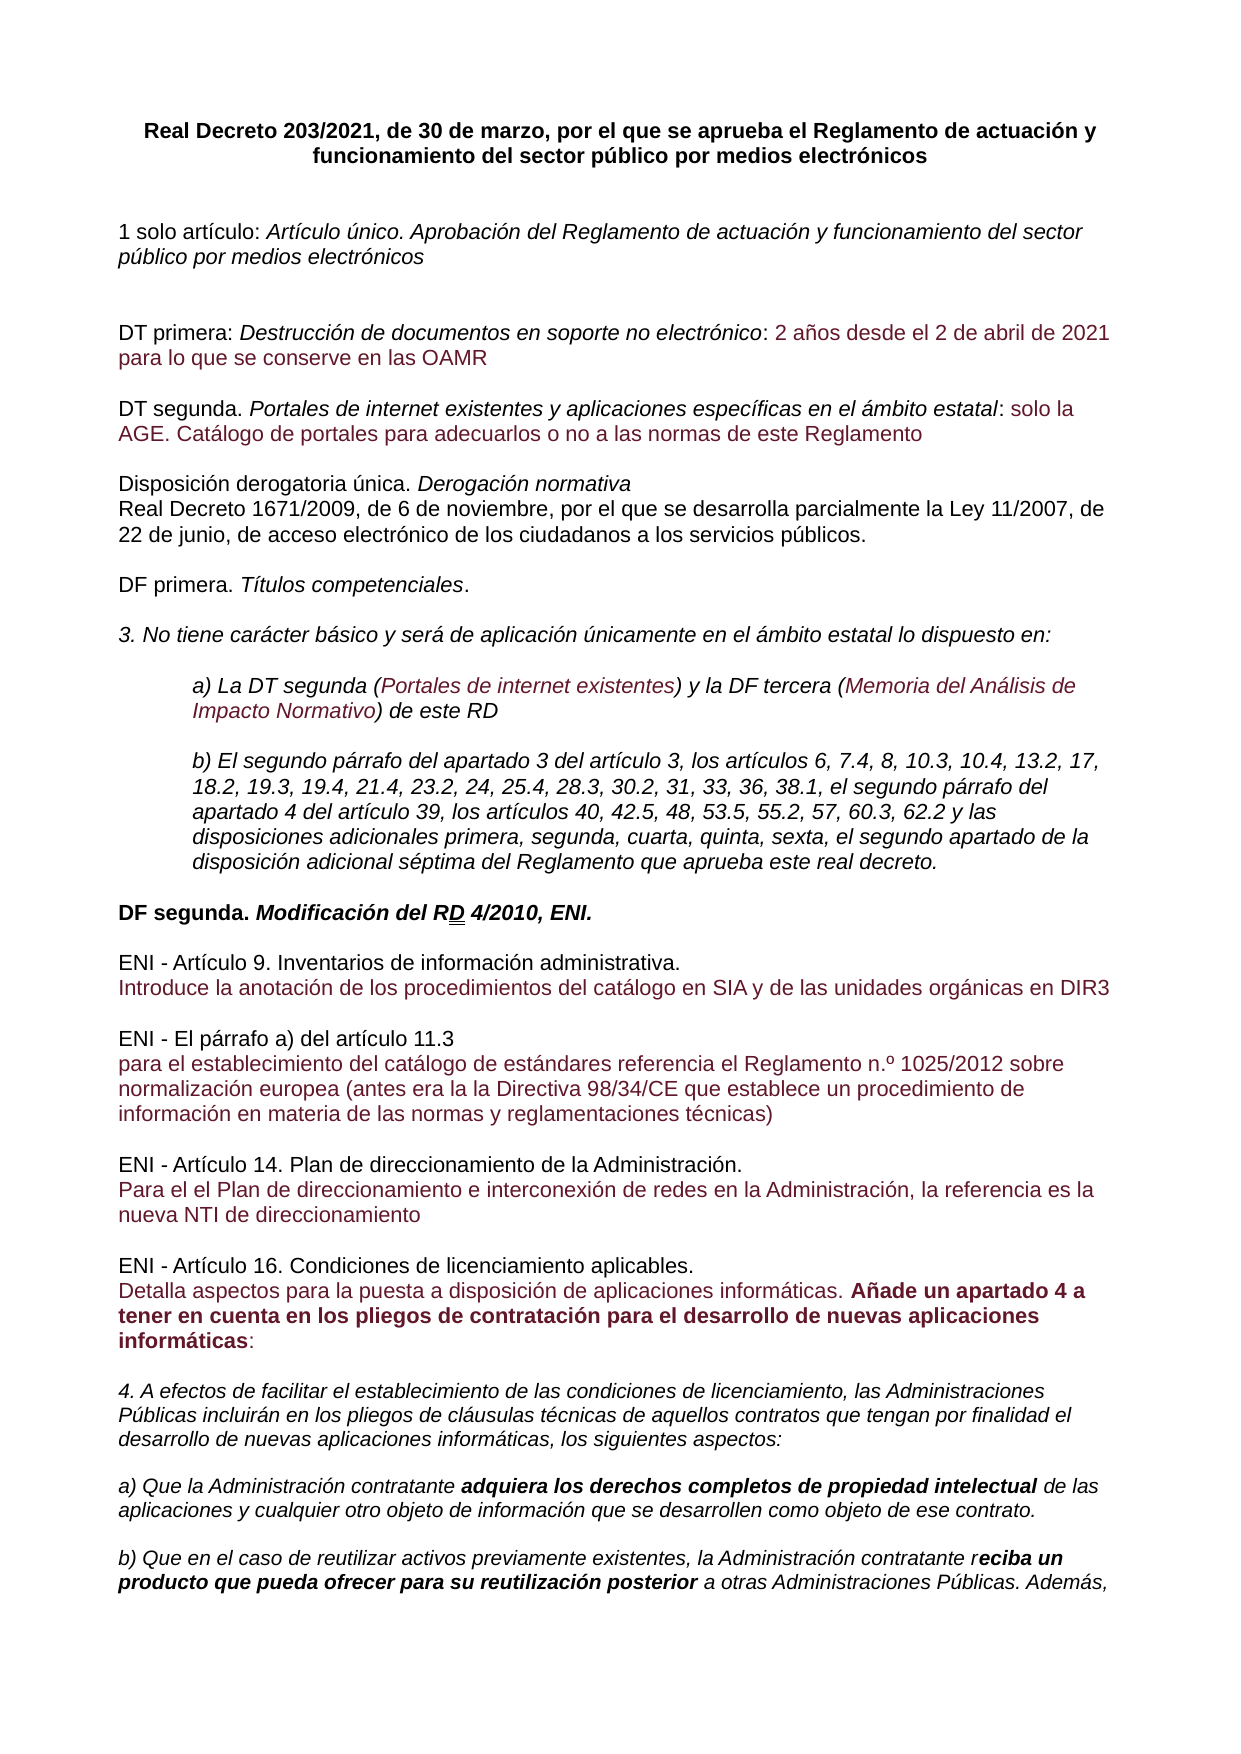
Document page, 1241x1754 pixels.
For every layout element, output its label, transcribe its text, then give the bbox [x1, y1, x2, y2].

text b) El segundo párrafo del apartado 3 del artículo 3, los artículos 6, 7.4, 8, 10.3, 10.4, 13.2, 17, 18.2, 19.3, 19.4, 21.4, 23.2, 24, 25.4, 28.3, 30.2, 31, 33, 36, 38.1, el segundo párrafo del apartado 4 del artículo 39, los artículos 40, 42.5, 48, 53.5, 55.2, 57, 60.3, 62.2 y las disposiciones adicionales primera, segunda, cuarta, quinta, sexta, el segundo apartado de la disposición adicional séptima del Reglamento que aprueba este real decreto. [192, 748, 1122, 874]
text Real Decreto 1671/2009, de 6 de noviembre, por el que se desarrolla parcialmente la Ley 11/2007, de 22 de junio, de acceso electrónico de los ciudadanos a los servicios públicos. [118, 496, 1122, 547]
text Detalla aspectos para la puesta a disposición de aplicaciones informáticas. Añade un apartado 4 a tener en cuenta en los pliegos de contratación para el desarrollo de nuevas aplicaciones informáticas: [118, 1278, 1122, 1353]
text a) Que la Administración contratante adquiera los derechos completos de propiedad intelectual de las aplicaciones y cualquier otro objeto de información que se desarrollen como objeto de ese contrato. [118, 1474, 1122, 1522]
text 3. No tiene carácter básico y será de aplicación únicamente en el ámbito estatal lo dispuesto en: [118, 622, 1122, 647]
text Real Decreto 203/2021, de 30 de marzo, por el que se aprueba el Reglamento de actuación y funcionamiento del sector público por medios electrónicos [118, 118, 1122, 168]
text ENI - Artículo 9. Inventarios de información administrativa. [118, 950, 1122, 975]
text ENI - El párrafo a) del artículo 11.3 [118, 1026, 1122, 1051]
text Introduce la anotación de los procedimientos del catálogo en SIA y de las unidades orgánicas en DIR3 [118, 975, 1122, 1000]
text DT segunda. Portales de internet existentes y aplicaciones específicas en el ámbito estatal: solo la AGE. Catálogo de portales para adecuarlos o no a las normas de este Reglamento [118, 395, 1122, 446]
text DF segunda. Modificación del RD 4/2010, ENI. [118, 899, 1122, 925]
text DT primera: Destrucción de documentos en soporte no electrónico: 2 años desde el 2 de abril de 2021 para lo que se conserve en las OAMR [118, 320, 1122, 370]
text 1 solo artículo: Artículo único. Aprobación del Reglamento de actuación y funcionamiento del sector público por medios electrónicos [118, 219, 1122, 269]
text ENI - Artículo 16. Condiciones de licenciamiento aplicables. [118, 1252, 1122, 1278]
text 4. A efectos de facilitar el establecimiento de las condiciones de licenciamiento, las Administraciones Públicas incluirán en los pliegos de cláusulas técnicas de aquellos contratos que tengan por finalidad el desarrollo de nuevas aplicaciones informáticas, los siguientes aspectos: [118, 1378, 1122, 1450]
text para el establecimiento del catálogo de estándares referencia el Reglamento n.º 1025/2012 sobre normalización europea (antes era la la Directiva 98/34/CE que establece un procedimiento de información en materia de las normas y reglamentaciones técnicas) [118, 1051, 1122, 1126]
text Disposición derogatoria única. Derogación normativa [118, 471, 1122, 496]
text DF primera. Títulos competenciales. [118, 572, 1122, 597]
text Para el el Plan de direccionamiento e interconexión de redes en la Administración, la referencia es la nueva NTI de direccionamiento [118, 1177, 1122, 1227]
text ENI - Artículo 14. Plan de direccionamiento de la Administración. [118, 1152, 1122, 1177]
text b) Que en el caso de reutilizar activos previamente existentes, la Administración contratante reciba un producto que pueda ofrecer para su reutilización posterior a otras Administraciones Públicas. Además, [118, 1546, 1122, 1594]
text a) La DT segunda (Portales de internet existentes) y la DF tercera (Memoria del Análisis de Impacto Normativo) de este RD [192, 673, 1122, 723]
